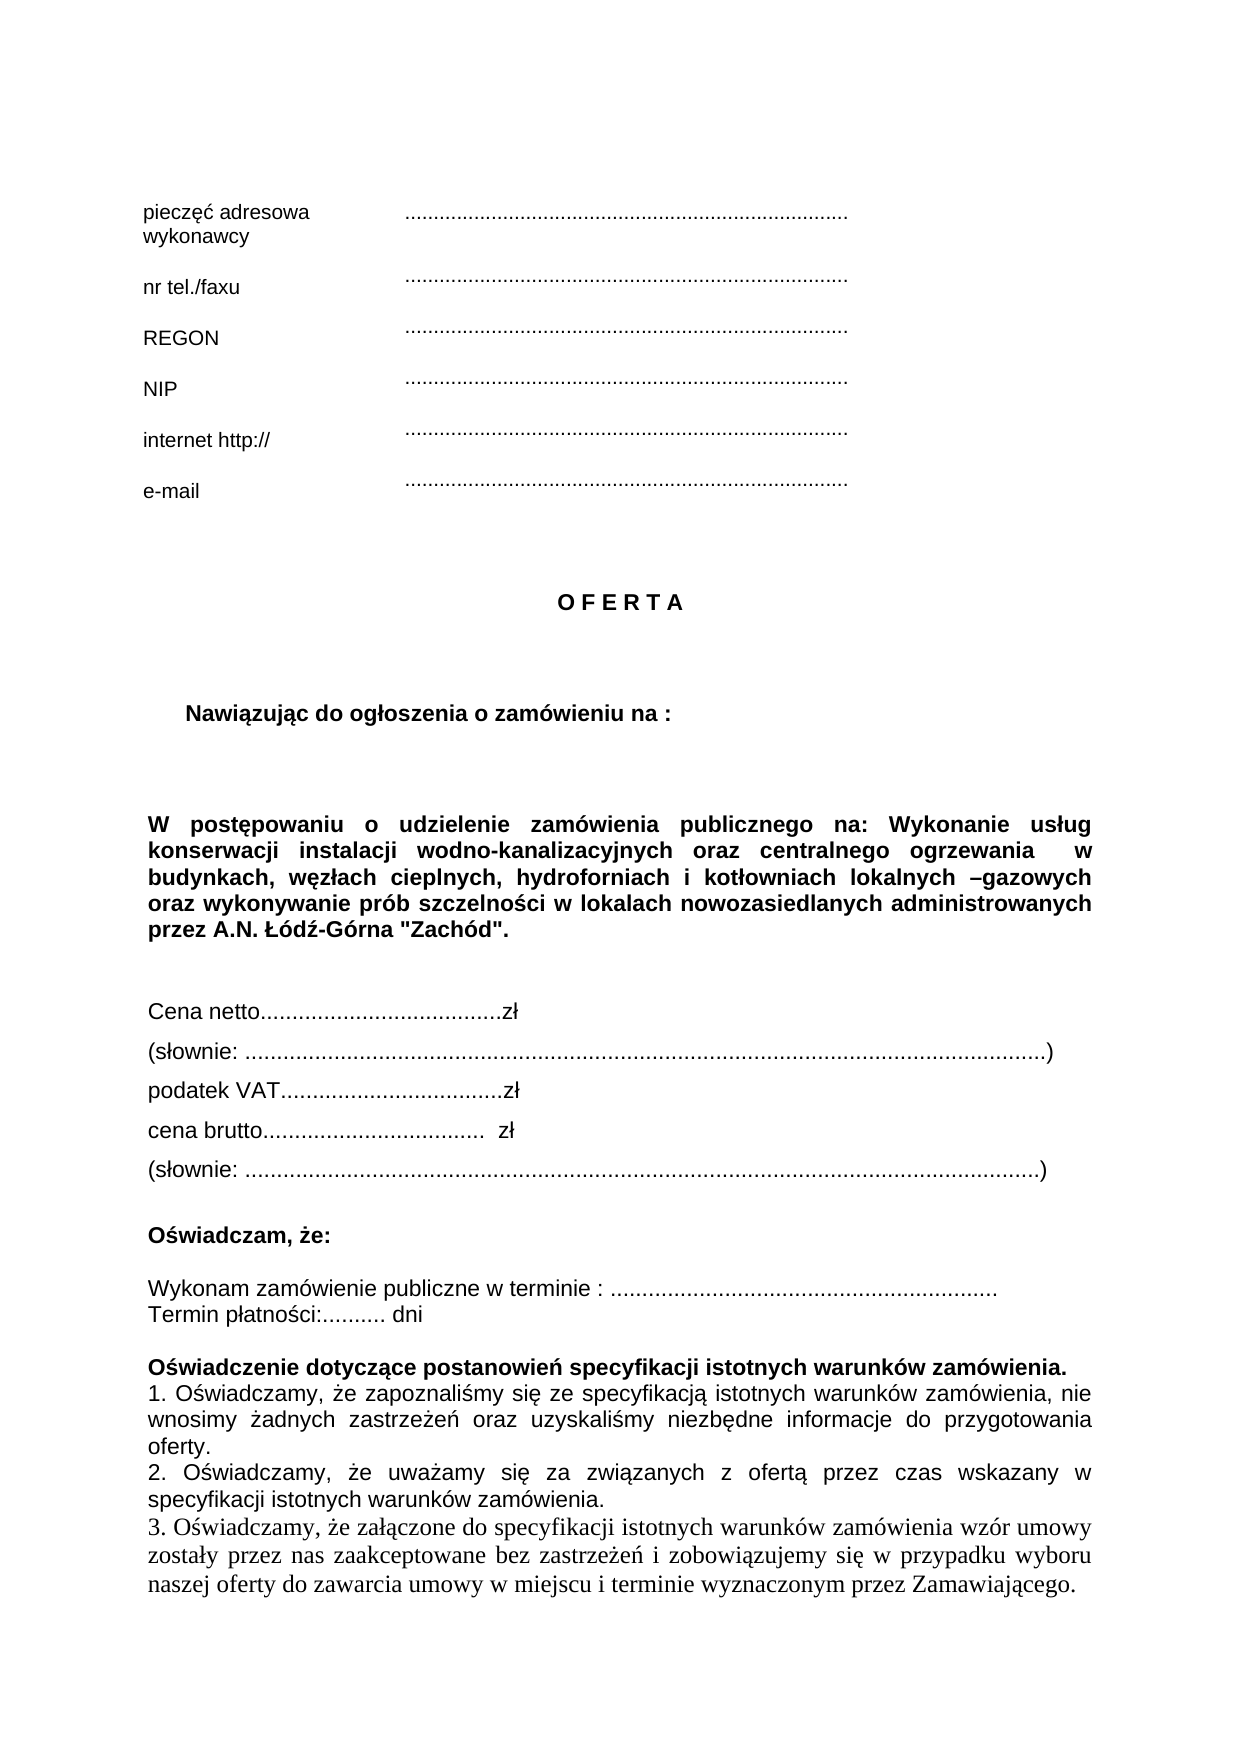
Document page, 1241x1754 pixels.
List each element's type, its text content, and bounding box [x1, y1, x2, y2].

text Termin płatności:.......... dni [148, 1301, 1092, 1327]
table_cell ............................................................................. [403, 351, 859, 402]
text Cena netto......................................zł [148, 998, 1092, 1024]
text podatek VAT...................................zł [148, 1077, 1092, 1103]
table_cell internet http:// [141, 402, 403, 453]
text Nawiązując do ogłoszenia o zamówieniu na : [185, 700, 1092, 726]
text Oświadczam, że: [148, 1222, 1092, 1248]
table_cell e-mail [141, 453, 403, 504]
text (słownie: .............................................................................................................................) [148, 1156, 1092, 1182]
text 1. Oświadczamy, że zapoznaliśmy się ze specyfikacją istotnych warunków zamówienia, nie wnosimy żadnych zastrzeżeń oraz uzyskaliśmy niezbędne informacje do przygotowania oferty. [148, 1380, 1092, 1459]
table_cell nr tel./faxu [141, 249, 403, 300]
table_header ............................................................................. [403, 174, 859, 249]
table_cell ............................................................................. [403, 402, 859, 453]
text O F E R T A [148, 589, 1092, 615]
table_cell ............................................................................. [403, 249, 859, 300]
table_cell ............................................................................. [403, 300, 859, 351]
text Oświadczenie dotyczące postanowień specyfikacji istotnych warunków zamówienia. [148, 1354, 1092, 1380]
table_header pieczęć adresowa wykonawcy [141, 174, 403, 249]
text Wykonam zamówienie publiczne w terminie : ............................................................. [148, 1275, 1092, 1301]
text W postępowaniu o udzielenie zamówienia publicznego na: Wykonanie usług konserwacji instalacji wodno-kanalizacyjnych oraz centralnego ogrzewania w budynkach, węzłach cieplnych, hydroforniach i kotłowniach lokalnych –gazowych oraz wykonywanie prób szczelności w lokalach nowozasiedlanych administrowanych przez A.N. Łódź-Górna "Zachód". [148, 811, 1092, 943]
table_cell NIP [141, 351, 403, 402]
text (słownie: ..............................................................................................................................) [148, 1038, 1092, 1064]
table_cell ............................................................................. [403, 453, 859, 504]
text 3. Oświadczamy, że załączone do specyfikacji istotnych warunków zamówienia wzór umowy zostały przez nas zaakceptowane bez zastrzeżeń i zobowiązujemy się w przypadku wyboru naszej oferty do zawarcia umowy w miejscu i terminie wyznaczonym przez Zamawiającego. [148, 1512, 1092, 1598]
text cena brutto................................... zł [148, 1117, 1092, 1143]
text 2. Oświadczamy, że uważamy się za związanych z ofertą przez czas wskazany w specyfikacji istotnych warunków zamówienia. [148, 1459, 1092, 1512]
table_cell REGON [141, 300, 403, 351]
